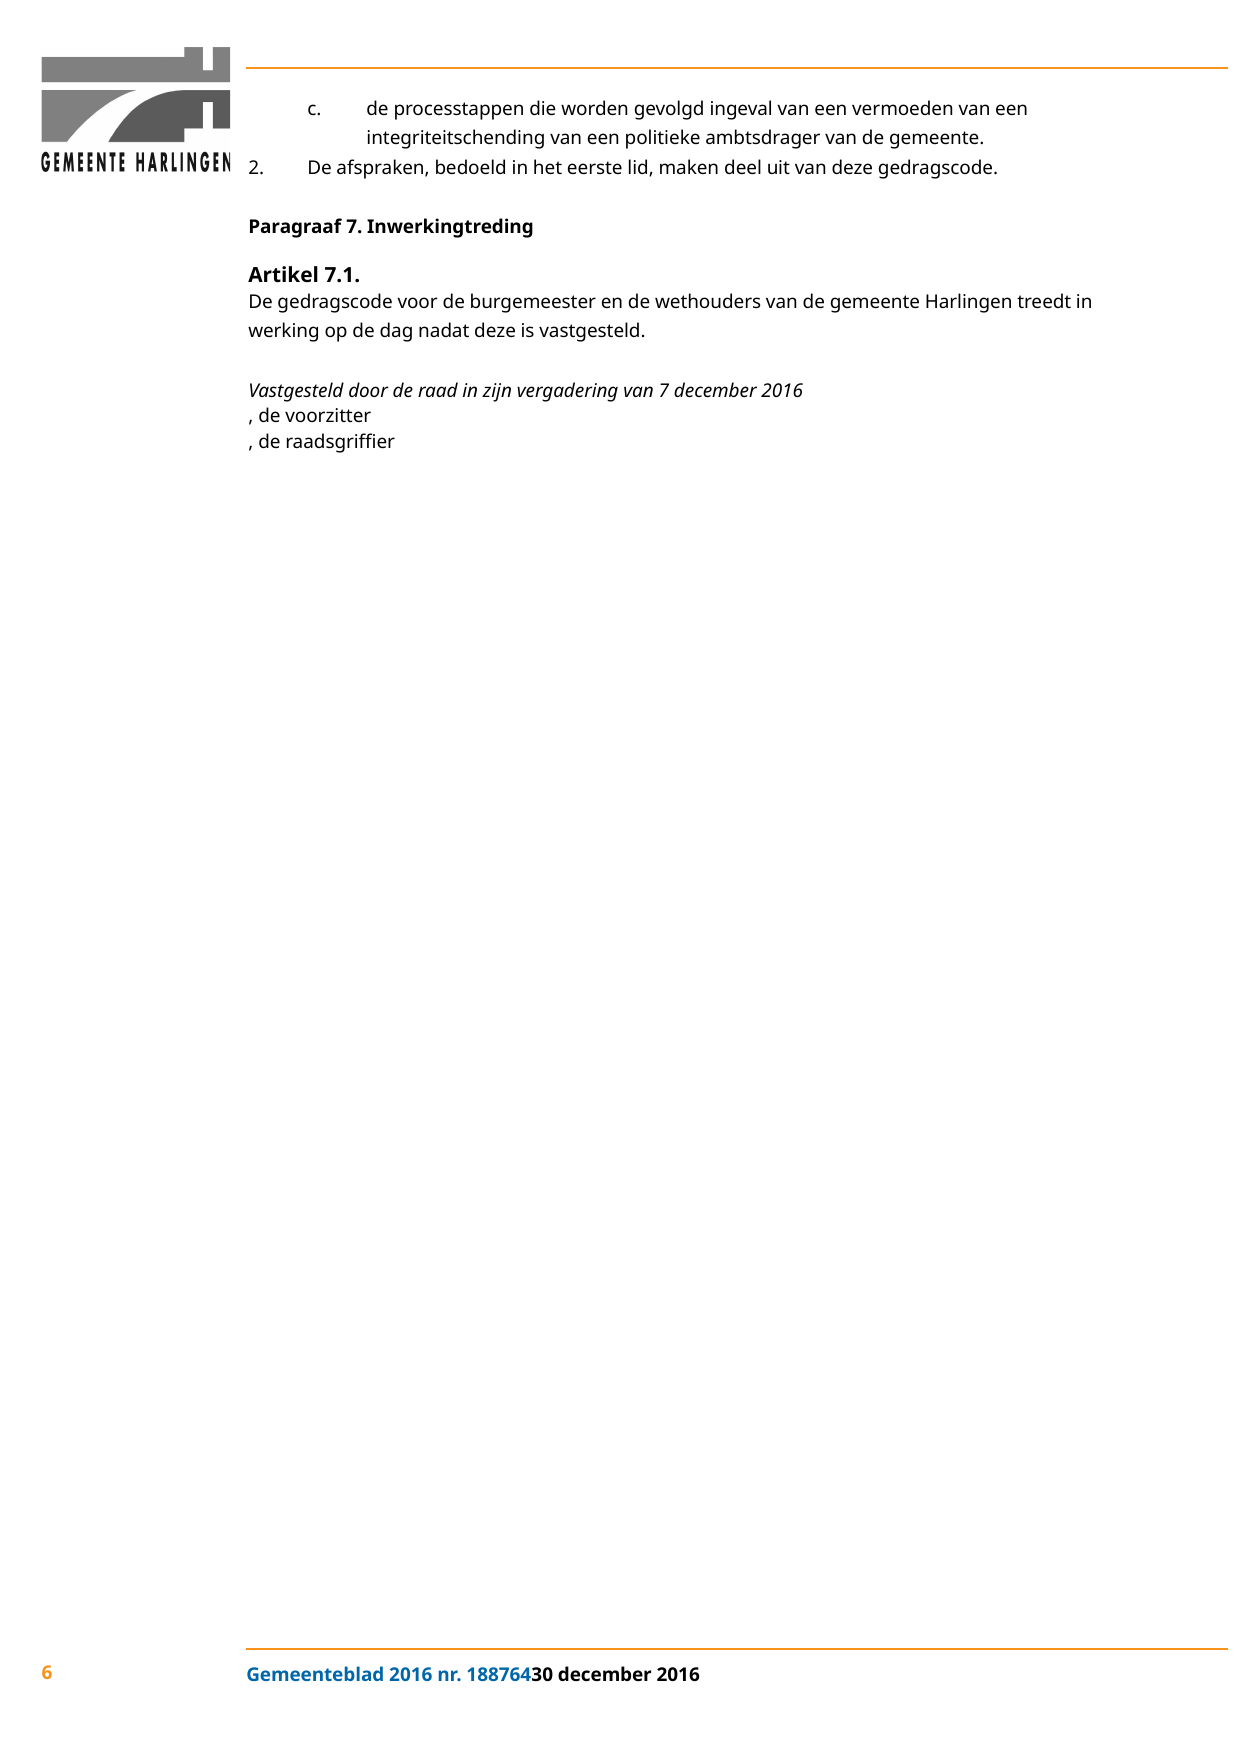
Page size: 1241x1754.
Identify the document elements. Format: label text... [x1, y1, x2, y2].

text Paragraaf 7. Inwerkingtreding [248, 213, 1152, 239]
list de processtappen die worden gevolgd ingeval van een vermoeden van een integriteitschending van een politieke ambtsdrager van de gemeente. [307, 95, 1152, 150]
text Vastgesteld door de raad in zijn vergadering van 7 december 2016 [248, 377, 1152, 403]
text Artikel 7.1. [248, 260, 1152, 288]
text , de voorzitter [248, 403, 1152, 428]
text , de raadsgriffier [248, 428, 1152, 454]
text De gedragscode voor de burgemeester en de wethouders van de gemeente Harlingen treedt in werking op de dag nadat deze is vastgesteld. [248, 288, 1152, 343]
list De afspraken, bedoeld in het eerste lid, maken deel uit van deze gedragscode. [248, 154, 1152, 180]
picture [41, 47, 231, 172]
